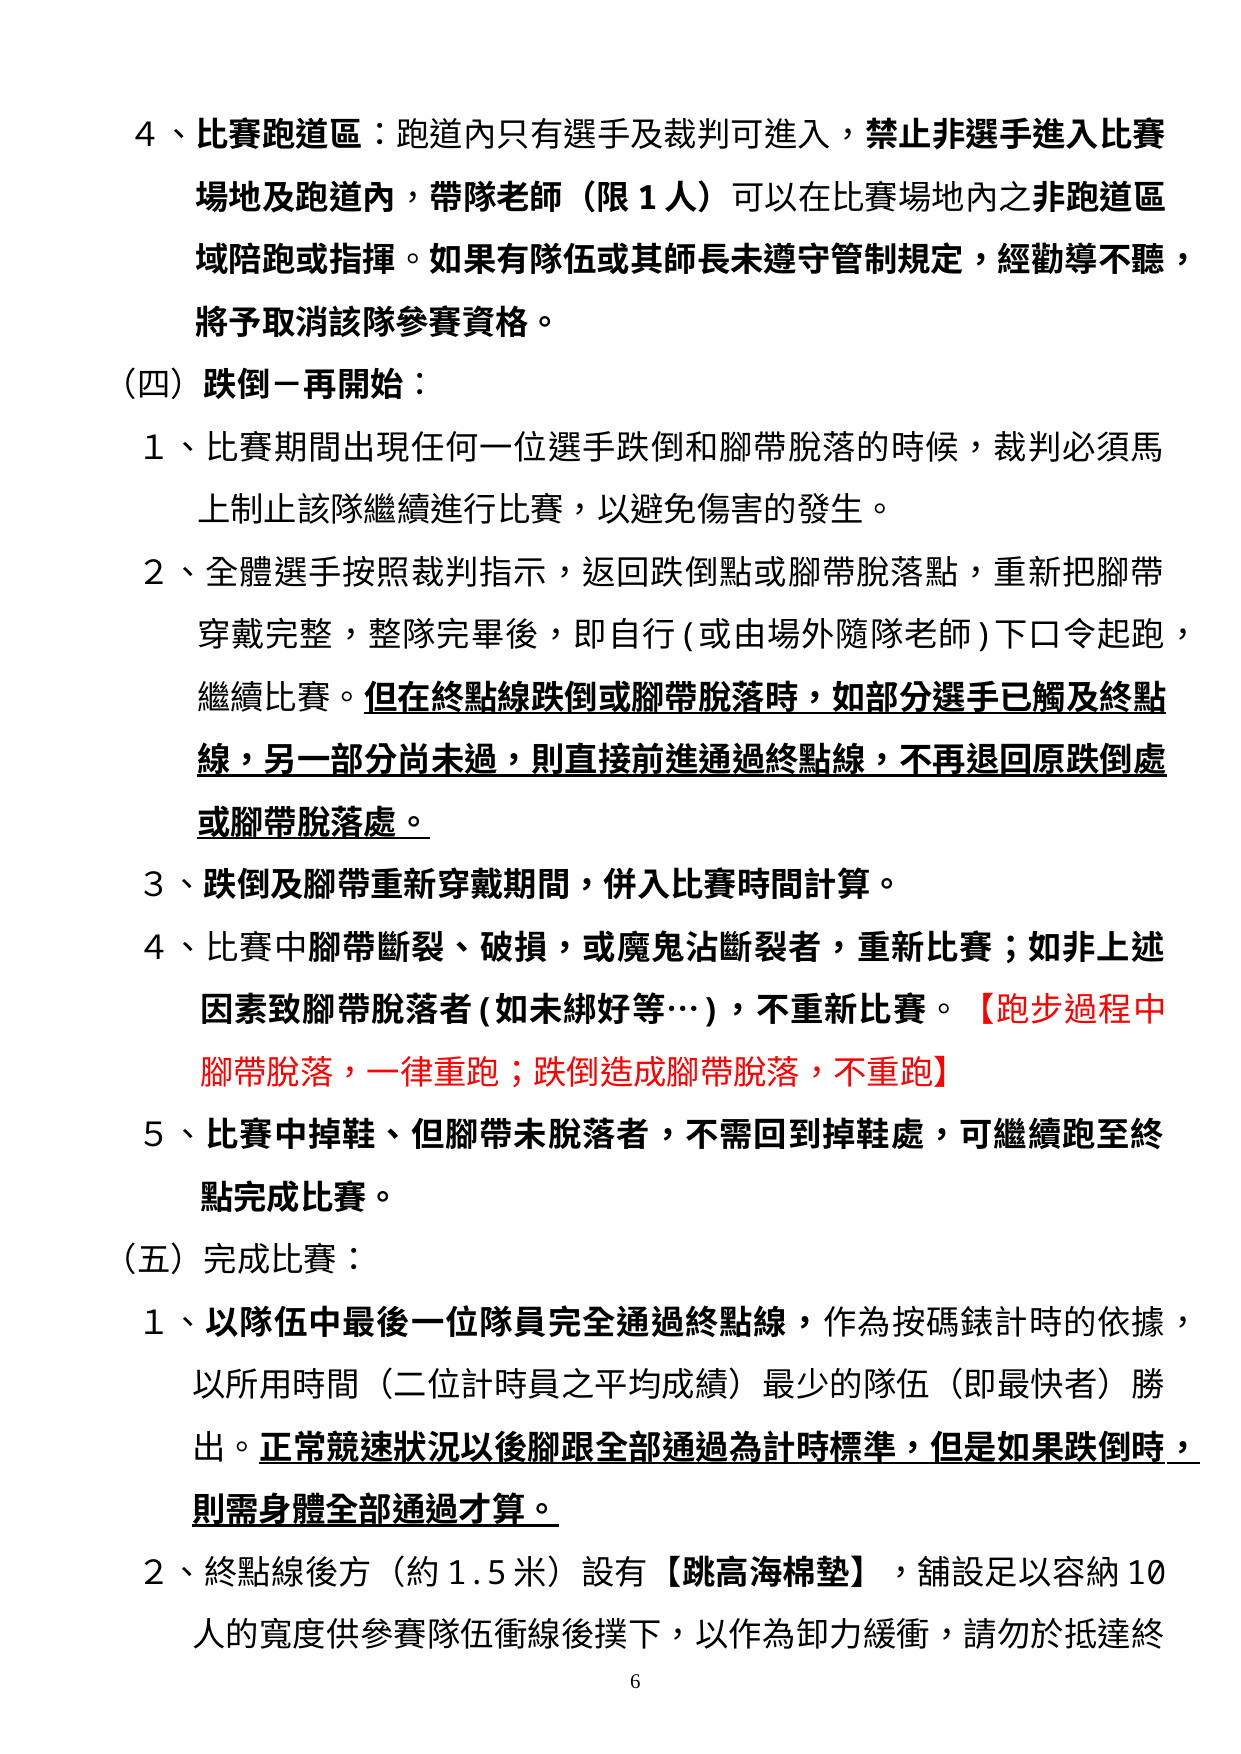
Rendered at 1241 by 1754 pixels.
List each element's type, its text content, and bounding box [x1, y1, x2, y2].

text ４、比賽中腳帶斷裂、破損，或魔鬼沾斷裂者，重新比賽；如非上述因素致腳帶脫落者(如未綁好等…)，不重新比賽。【跑步過程中腳帶脫落，一律重跑；跌倒造成腳帶脫落，不重跑】 [137, 903, 1167, 1091]
text （五）完成比賽： [103, 1216, 1167, 1278]
text ３、跌倒及腳帶重新穿戴期間，併入比賽時間計算。 [137, 841, 1167, 903]
text １、比賽期間出現任何一位選手跌倒和腳帶脫落的時候，裁判必須馬上制止該隊繼續進行比賽，以避免傷害的發生。 [137, 403, 1167, 528]
text ４、比賽跑道區：跑道內只有選手及裁判可進入，禁止非選手進入比賽場地及跑道內，帶隊老師（限1人）可以在比賽場地內之非跑道區域陪跑或指揮。如果有隊伍或其師長未遵守管制規定，經勸導不聽，將予取消該隊參賽資格。 [128, 91, 1167, 341]
text （四）跌倒－再開始： [103, 341, 1167, 403]
text ５、比賽中掉鞋、但腳帶未脫落者，不需回到掉鞋處，可繼續跑至終點完成比賽。 [137, 1091, 1167, 1216]
text １、以隊伍中最後一位隊員完全通過終點線，作為按碼錶計時的依據，以所用時間（二位計時員之平均成績）最少的隊伍（即最快者）勝出。正常競速狀況以後腳跟全部通過為計時標準，但是如果跌倒時，則需身體全部通過才算。 [137, 1278, 1167, 1528]
text ２、終點線後方（約1.5米）設有【跳高海棉墊】，舖設足以容納10人的寬度供參賽隊伍衝線後撲下，以作為卸力緩衝，請勿於抵達終 [137, 1528, 1167, 1653]
text ２、全體選手按照裁判指示，返回跌倒點或腳帶脫落點，重新把腳帶穿戴完整，整隊完畢後，即自行(或由場外隨隊老師)下口令起跑，繼續比賽。但在終點線跌倒或腳帶脫落時，如部分選手已觸及終點線，另一部分尚未過，則直接前進通過終點線，不再退回原跌倒處或腳帶脫落處。 [137, 528, 1167, 841]
